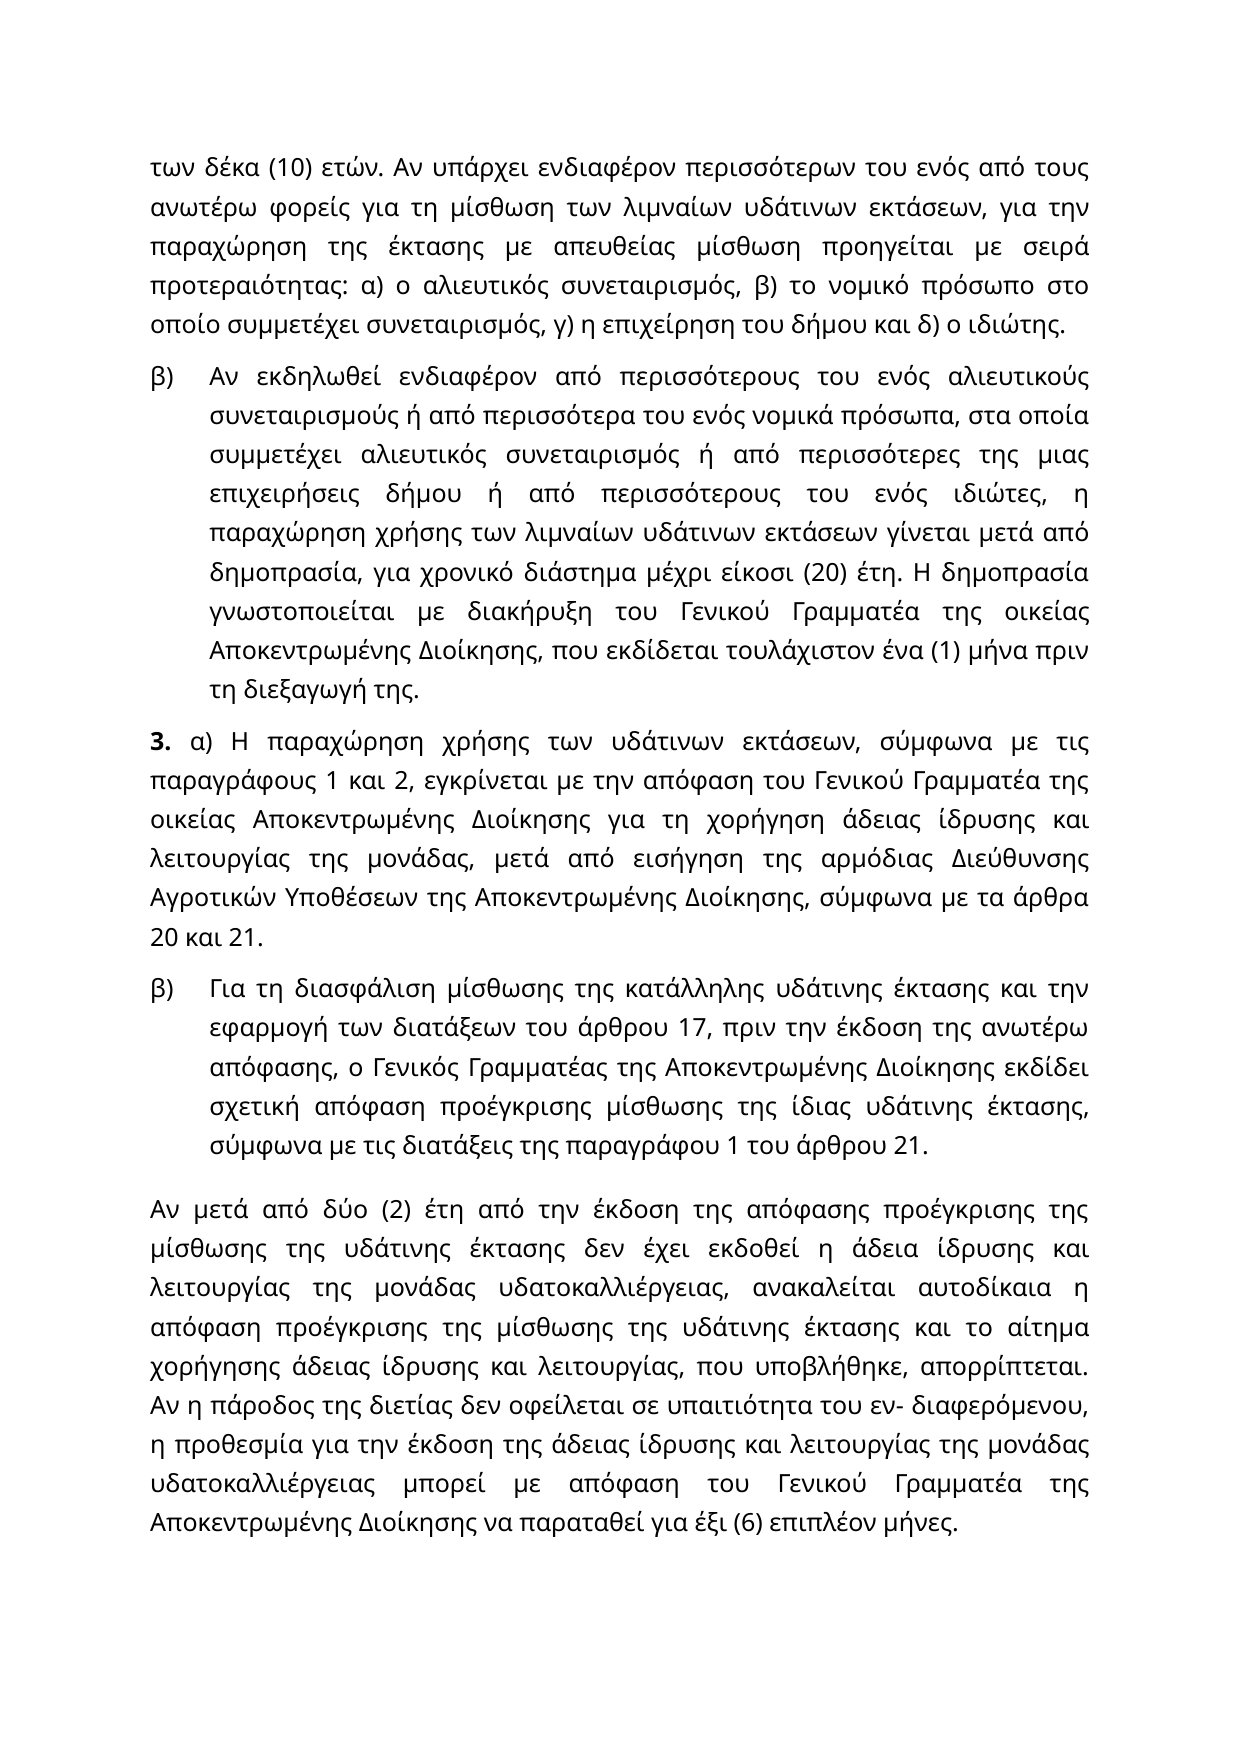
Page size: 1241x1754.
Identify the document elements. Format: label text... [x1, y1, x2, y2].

text 3. α) Η παραχώρηση χρήσης των υδάτινων εκτάσεων, σύμφωνα με τις παραγράφους 1 και 2, εγκρίνεται με την απόφαση του Γενικού Γραμματέα της οικείας Αποκεντρωμένης Διοίκησης για τη χορήγηση άδειας ίδρυσης και λειτουργίας της μονάδας, μετά από εισήγηση της αρμόδιας Διεύθυνσης Αγροτικών Υποθέσεων της Αποκεντρωμένης Διοίκησης, σύμφωνα με τα άρθρα 20 και 21. [150, 723, 1090, 953]
list β) Για τη διασφάλιση μίσθωσης της κατάλληλης υδάτινης έκτασης και την εφαρμογή των διατάξεων του άρθρου 17, πριν την έκδοση της ανωτέρω απόφασης, ο Γενικός Γραμματέας της Αποκεντρωμένης Διοίκησης εκδίδει σχετική απόφαση προέγκρισης μίσθωσης της ίδιας υδάτινης έκτασης, σύμφωνα με τις διατάξεις της παραγράφου 1 του άρθρου 21. [150, 971, 1090, 1162]
text Αν μετά από δύο (2) έτη από την έκδοση της απόφασης προέγκρισης της μίσθωσης της υδάτινης έκτασης δεν έχει εκδοθεί η άδεια ίδρυσης και λειτουργίας της μονάδας υδατοκαλλιέργειας, ανακαλείται αυτοδίκαια η απόφαση προέγκρισης της μίσθωσης της υδάτινης έκτασης και το αίτημα χορήγησης άδειας ίδρυσης και λειτουργίας, που υποβλήθηκε, απορρίπτεται. Αν η πάροδος της διετίας δεν οφείλεται σε υπαιτιότητα του εν- διαφερόμενου, η προθεσμία για την έκδοση της άδειας ίδρυσης και λειτουργίας της μονάδας υδατοκαλλιέργειας μπορεί με απόφαση του Γενικού Γραμματέα της Αποκεντρωμένης Διοίκησης να παραταθεί για έξι (6) επιπλέον μήνες. [150, 1192, 1090, 1539]
list β) Αν εκδηλωθεί ενδιαφέρον από περισσότερους του ενός αλιευτικούς συνεταιρισμούς ή από περισσότερα του ενός νομικά πρόσωπα, στα οποία συμμετέχει αλιευτικός συνεταιρισμός ή από περισσότερες της μιας επιχειρήσεις δήμου ή από περισσότερους του ενός ιδιώτες, η παραχώρηση χρήσης των λιμναίων υδάτινων εκτάσεων γίνεται μετά από δημοπρασία, για χρονικό διάστημα μέχρι είκοσι (20) έτη. Η δημοπρασία γνωστοποιείται με διακήρυξη του Γενικού Γραμματέα της οικείας Αποκεντρωμένης Διοίκησης, που εκδίδεται τουλάχιστον ένα (1) μήνα πριν τη διεξαγωγή της. [150, 358, 1090, 706]
text των δέκα (10) ετών. Αν υπάρχει ενδιαφέρον περισσότερων του ενός από τους ανωτέρω φορείς για τη μίσθωση των λιμναίων υδάτινων εκτάσεων, για την παραχώρηση της έκτασης με απευθείας μίσθωση προηγείται με σειρά προτεραιότητας: α) ο αλιευτικός συνεταιρισμός, β) το νομικό πρόσωπο στο οποίο συμμετέχει συνεταιρισμός, γ) η επιχείρηση του δήμου και δ) ο ιδιώτης. [150, 150, 1090, 341]
